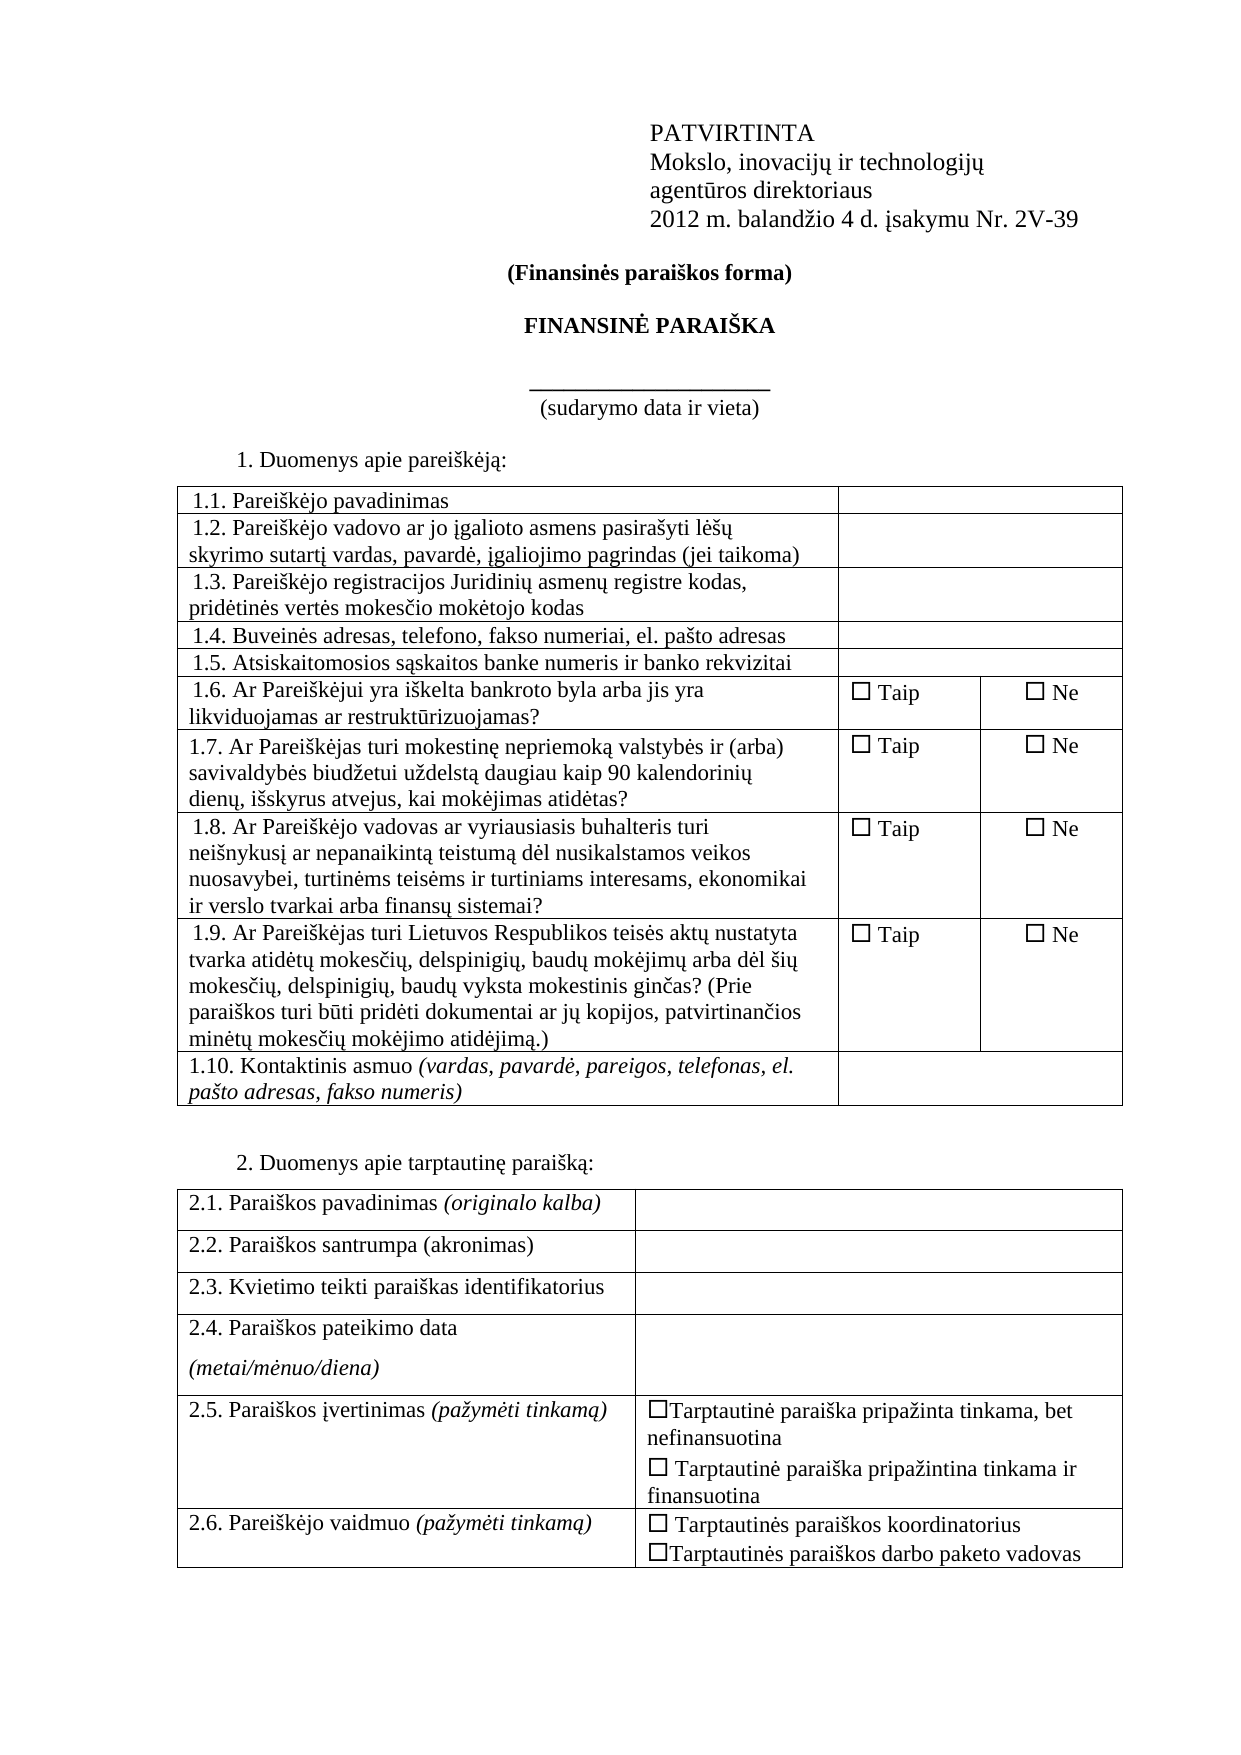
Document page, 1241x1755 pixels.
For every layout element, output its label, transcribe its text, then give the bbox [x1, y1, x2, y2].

table_cell 2.6. Pareiškėjo vaidmuo (pažymėti tinkamą) [178, 1509, 635, 1567]
table_cell 1.8. Ar Pareiškėjo vadovas ar vyriausiasis buhalteris turi neišnykusį ar nepanaikintą teistumą dėl nusikalstamos veikos nuosavybei, turtinėms teisėms ir turtiniams interesams, ekonomikai ir verslo tvarkai arba finansų sistemai? [178, 813, 838, 918]
table_cell 2.5. Paraiškos įvertinimas (pažymėti tinkamą) [178, 1396, 635, 1508]
table_cell [] Taip [839, 730, 980, 812]
text 2012 m. balandžio 4 d. įsakymu Nr. 2V-39 [649, 204, 1122, 233]
table_header 1.1. Pareiškėjo pavadinimas [178, 487, 838, 513]
table_cell 1.3. Pareiškėjo registracijos Juridinių asmenų registre kodas, pridėtinės vertės mokesčio mokėtojo kodas [178, 568, 838, 621]
table_cell 2.2. Paraiškos santrumpa (akronimas) [178, 1231, 635, 1272]
table_cell 1.2. Pareiškėjo vadovo ar jo įgalioto asmens pasirašyti lėšų skyrimo sutartį vardas, pavardė, įgaliojimo pagrindas (jei taikoma) [178, 514, 838, 567]
table_cell [980, 1052, 1122, 1105]
table_cell [] Tarptautinės paraiškos koordinatorius [] Tarptautinės paraiškos darbo paketo vadovas [636, 1509, 1122, 1567]
table_cell 1.4. Buveinės adresas, telefono, fakso numeriai, el. pašto adresas [178, 622, 838, 648]
table_cell [839, 622, 1122, 648]
text FINANSINĖ PARAIŠKA [177, 312, 1122, 338]
text _____________________ [177, 367, 1122, 394]
table_cell [] Ne [981, 813, 1122, 918]
table_cell [] Taip [839, 919, 980, 1051]
text Mokslo, inovacijų ir technologijų [649, 147, 1122, 176]
table_cell 2.4. Paraiškos pateikimo data (metai/mėnuo/diena) [178, 1315, 635, 1394]
table_cell [] Ne [981, 677, 1122, 729]
table_cell [839, 649, 1122, 676]
table_cell [839, 568, 1122, 621]
table_cell 1.5. Atsiskaitomosios sąskaitos banke numeris ir banko rekvizitai [178, 649, 838, 676]
table_cell 2.3. Kvietimo teikti paraiškas identifikatorius [178, 1273, 635, 1313]
table_cell [636, 1315, 1122, 1394]
table_cell 1.10. Kontaktinis asmuo (vardas, pavardė, pareigos, telefonas, el. pašto adresas, fakso numeris) [178, 1052, 838, 1105]
table_cell [839, 1052, 980, 1105]
table_cell [] Tarptautinė paraiška pripažinta tinkama, bet nefinansuotina [] Tarptautinė paraiška pripažintina tinkama ir finansuotina [636, 1396, 1122, 1508]
table_header 2.1. Paraiškos pavadinimas (originalo kalba) [178, 1190, 635, 1230]
table_cell 1.6. Ar Pareiškėjui yra iškelta bankroto byla arba jis yra likviduojamas ar restruktūrizuojamas? [178, 677, 838, 729]
table_cell [] Ne [981, 730, 1122, 812]
text agentūros direktoriaus [649, 176, 1122, 204]
table_cell 1.7. Ar Pareiškėjas turi mokestinę nepriemoką valstybės ir (arba) savivaldybės biudžetui uždelstą daugiau kaip 90 kalendorinių dienų, išskyrus atvejus, kai mokėjimas atidėtas? [178, 730, 838, 812]
table_cell [636, 1231, 1122, 1272]
text (sudarymo data ir vieta) [177, 394, 1122, 420]
table_cell [] Taip [839, 813, 980, 918]
table_cell [] Taip [839, 677, 980, 729]
text PATVIRTINTA [649, 118, 1122, 147]
table_cell 1.9. Ar Pareiškėjas turi Lietuvos Respublikos teisės aktų nustatyta tvarka atidėtų mokesčių, delspinigių, baudų mokėjimų arba dėl šių mokesčių, delspinigių, baudų vyksta mokestinis ginčas? (Prie paraiškos turi būti pridėti dokumentai ar jų kopijos, patvirtinančios minėtų mokesčių mokėjimo atidėjimą.) [178, 919, 838, 1051]
text 2. Duomenys apie tarptautinę paraišką: [177, 1149, 1122, 1175]
table_header [839, 487, 1122, 513]
table_cell [] Ne [981, 919, 1122, 1051]
table_cell [839, 514, 1122, 567]
text (Finansinės paraiškos forma) [177, 259, 1122, 286]
table_cell [636, 1273, 1122, 1313]
text 1. Duomenys apie pareiškėją: [177, 446, 1122, 473]
table_header [636, 1190, 1122, 1230]
